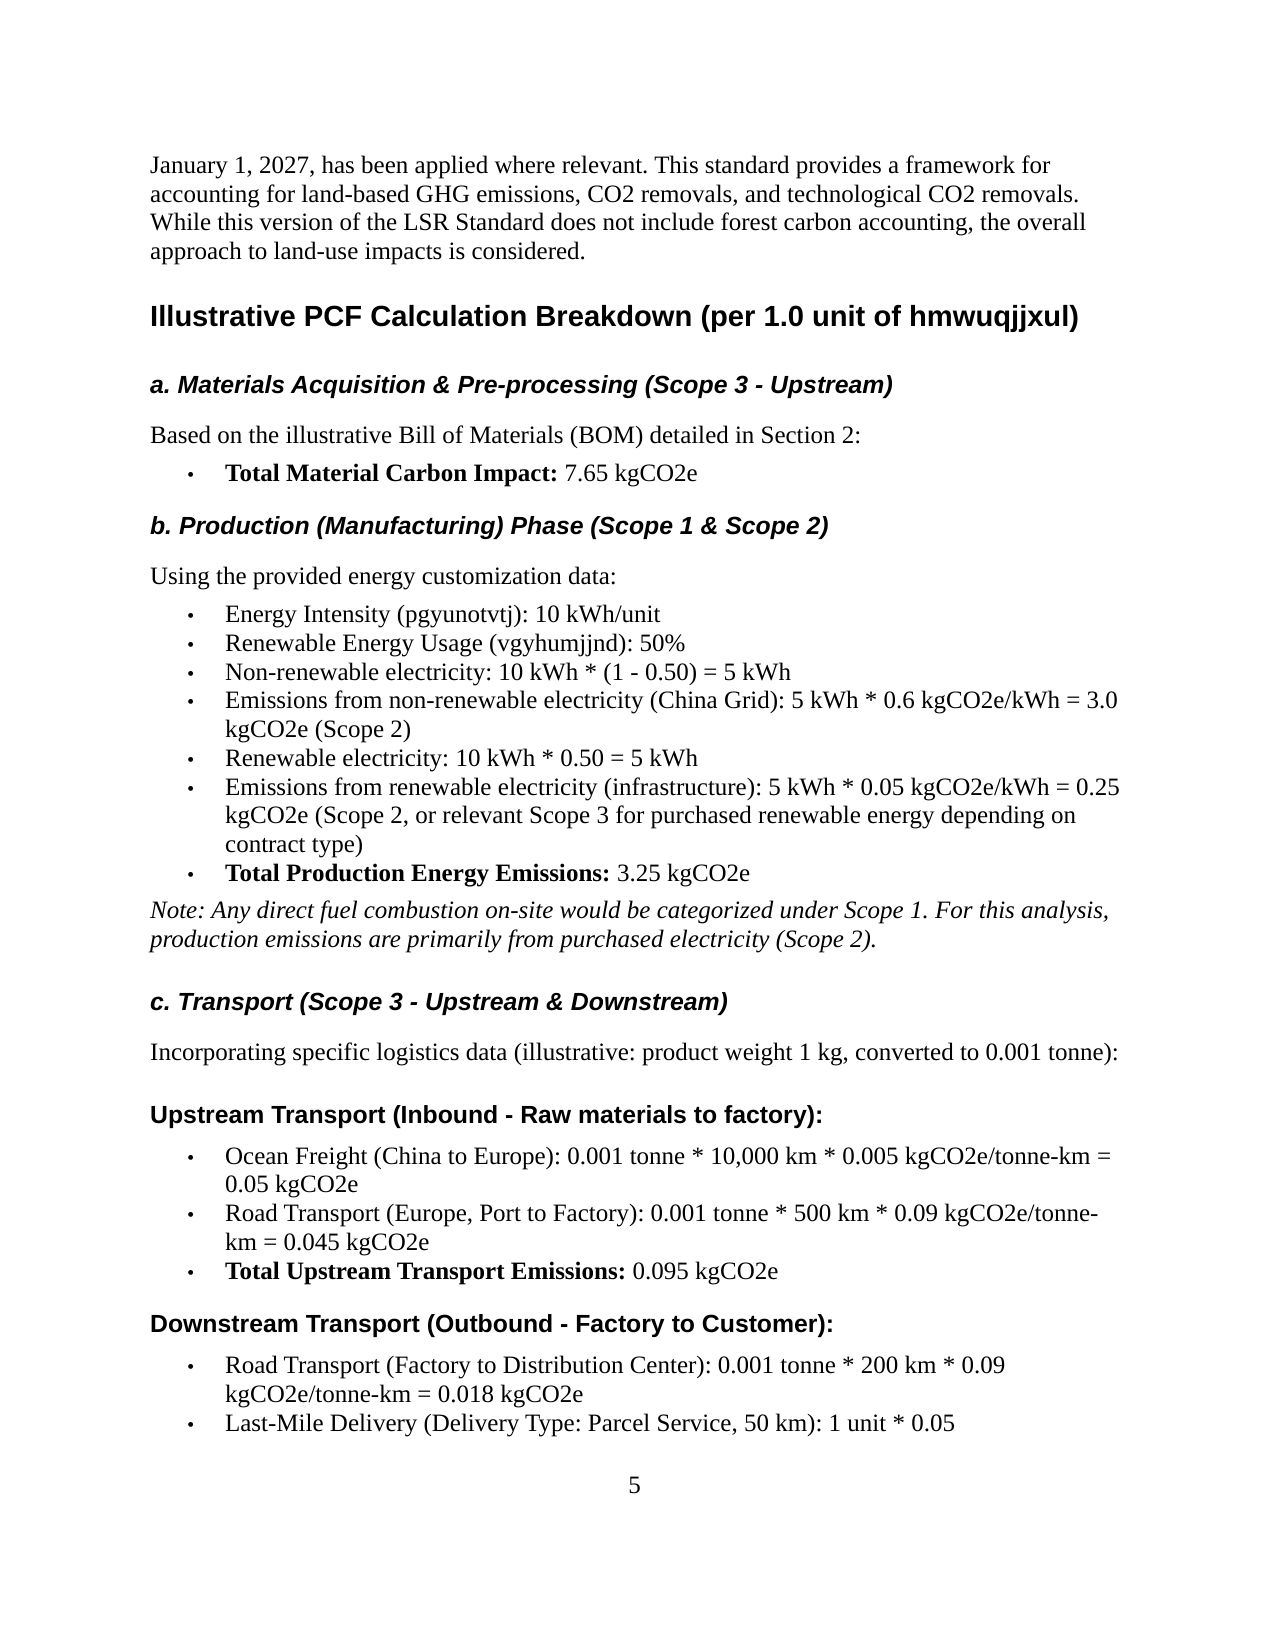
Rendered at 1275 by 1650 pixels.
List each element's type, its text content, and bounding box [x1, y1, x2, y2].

list Road Transport (Europe, Port to Factory): 0.001 tonne * 500 km * 0.09 kgCO2e/tonne-km = 0.045 kgCO2e [187, 1198, 1125, 1256]
subtitle c. Transport (Scope 3 - Upstream & Downstream) [150, 987, 1125, 1016]
list Total Upstream Transport Emissions: 0.095 kgCO2e [187, 1256, 1125, 1284]
text January 1, 2027, has been applied where relevant. This standard provides a framework for accounting for land-based GHG emissions, CO2 removals, and technological CO2 removals. While this version of the LSR Standard does not include forest carbon accounting, the overall approach to land-use impacts is considered. [150, 150, 1125, 265]
subtitle Upstream Transport (Inbound - Raw materials to factory): [150, 1100, 1125, 1128]
list Non-renewable electricity: 10 kWh * (1 - 0.50) = 5 kWh [187, 657, 1125, 685]
text Using the provided energy customization data: [150, 561, 1125, 590]
list Energy Intensity (pgyunotvtj): 10 kWh/unit [187, 599, 1125, 628]
list Total Material Carbon Impact: 7.65 kgCO2e [187, 458, 1125, 486]
list Road Transport (Factory to Distribution Center): 0.001 tonne * 200 km * 0.09 kgCO2e/tonne-km = 0.018 kgCO2e [187, 1351, 1125, 1408]
subtitle a. Materials Acquisition & Pre-processing (Scope 3 - Upstream) [150, 370, 1125, 398]
list Total Production Energy Emissions: 3.25 kgCO2e [187, 858, 1125, 887]
list Last-Mile Delivery (Delivery Type: Parcel Service, 50 km): 1 unit * 0.05 [187, 1408, 1125, 1437]
subtitle Downstream Transport (Outbound - Factory to Customer): [150, 1309, 1125, 1338]
text Note: Any direct fuel combustion on-site would be categorized under Scope 1. For this analysis, production emissions are primarily from purchased electricity (Scope 2). [150, 896, 1125, 953]
list Emissions from non-renewable electricity (China Grid): 5 kWh * 0.6 kgCO2e/kWh = 3.0 kgCO2e (Scope 2) [187, 685, 1125, 743]
list Renewable electricity: 10 kWh * 0.50 = 5 kWh [187, 743, 1125, 772]
list Renewable Energy Usage (vgyhumjjnd): 50% [187, 628, 1125, 657]
subtitle Illustrative PCF Calculation Breakdown (per 1.0 unit of hmwuqjjxul) [150, 299, 1125, 332]
subtitle b. Production (Manufacturing) Phase (Scope 1 & Scope 2) [150, 511, 1125, 540]
list Ocean Freight (China to Europe): 0.001 tonne * 10,000 km * 0.005 kgCO2e/tonne-km = 0.05 kgCO2e [187, 1141, 1125, 1198]
list Emissions from renewable electricity (infrastructure): 5 kWh * 0.05 kgCO2e/kWh = 0.25 kgCO2e (Scope 2, or relevant Scope 3 for purchased renewable energy depending on contract type) [187, 772, 1125, 858]
text Based on the illustrative Bill of Materials (BOM) detailed in Section 2: [150, 420, 1125, 449]
text Incorporating specific logistics data (illustrative: product weight 1 kg, converted to 0.001 tonne): [150, 1037, 1125, 1066]
